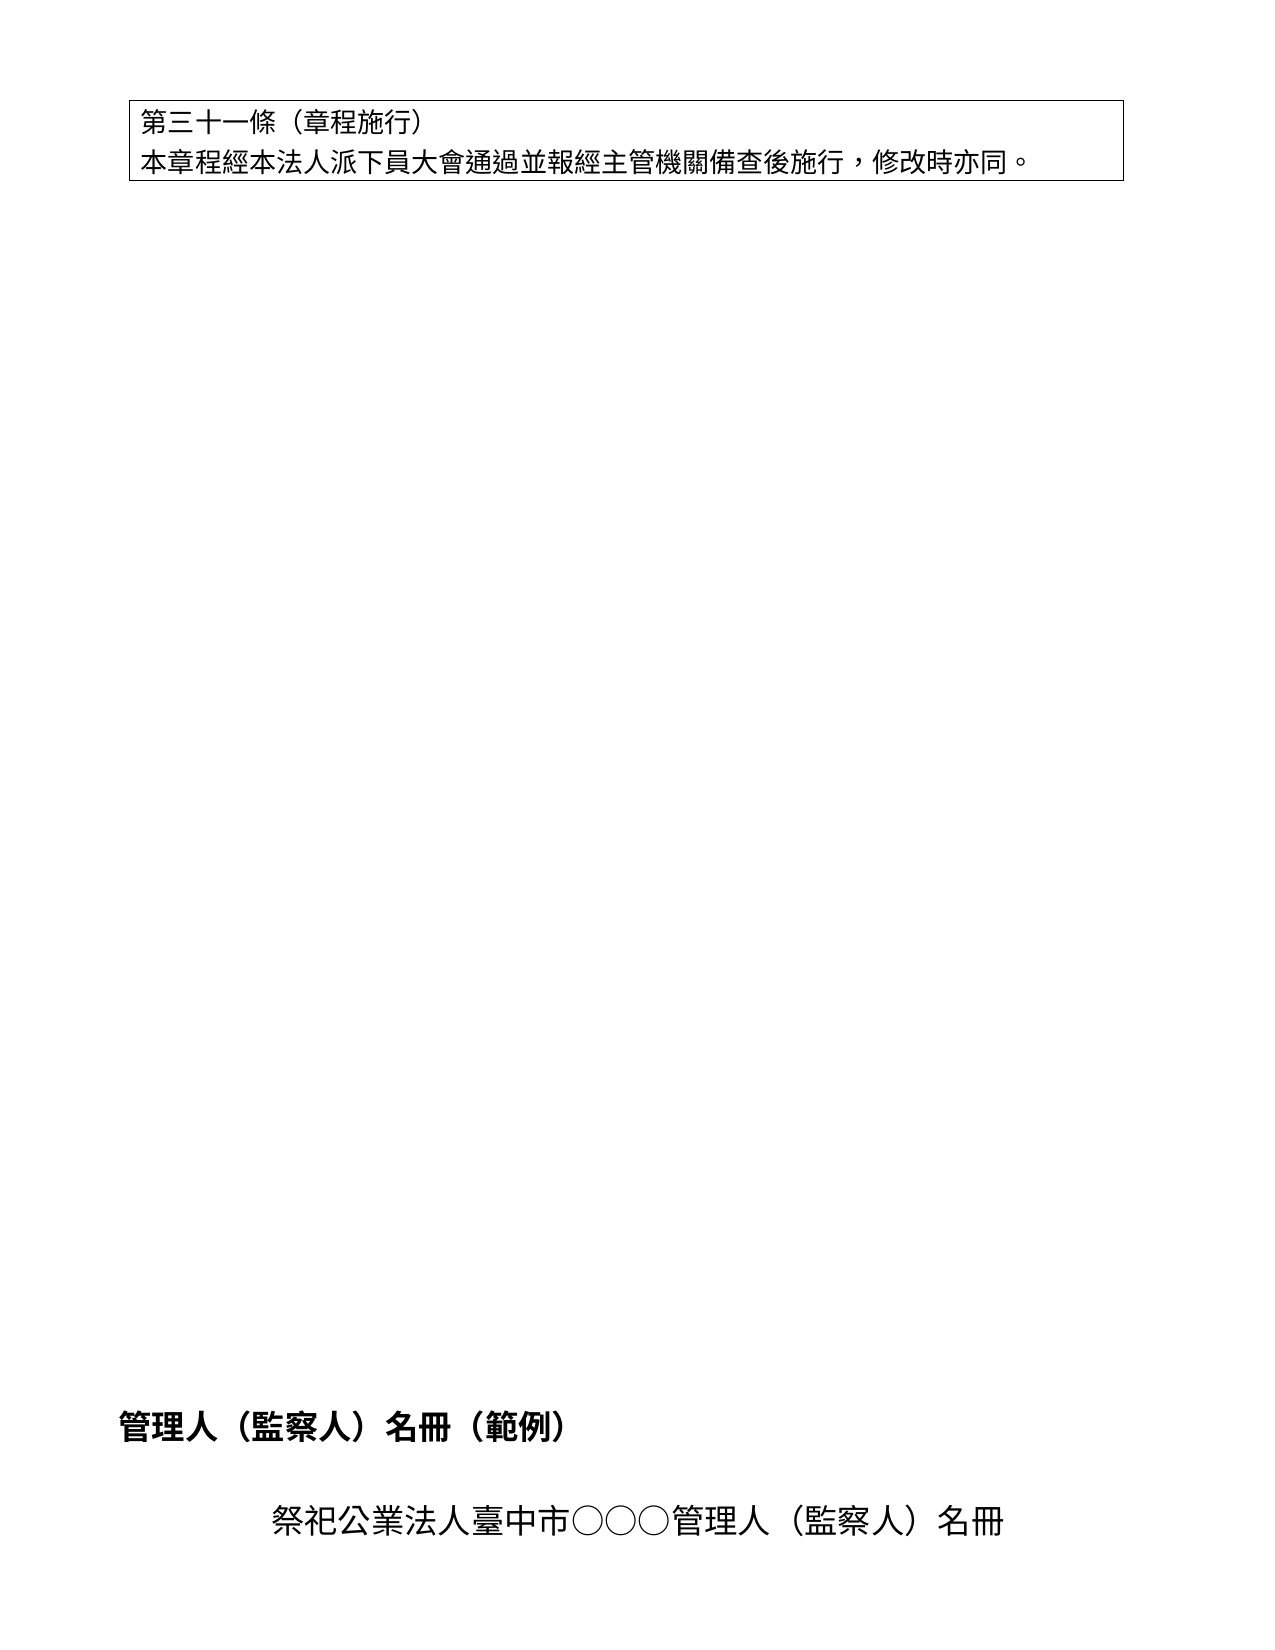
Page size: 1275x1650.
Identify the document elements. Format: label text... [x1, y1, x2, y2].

table_cell 第三十一條（章程施行） 本章程經本法人派下員大會通過並報經主管機關備查後施行，修改時亦同。 [130, 101, 1123, 180]
text 祭祀公業法人臺中市○○○管理人（監察人）名冊 [118, 1494, 1157, 1543]
text 管理人（監察人）名冊（範例） [118, 1401, 1157, 1449]
